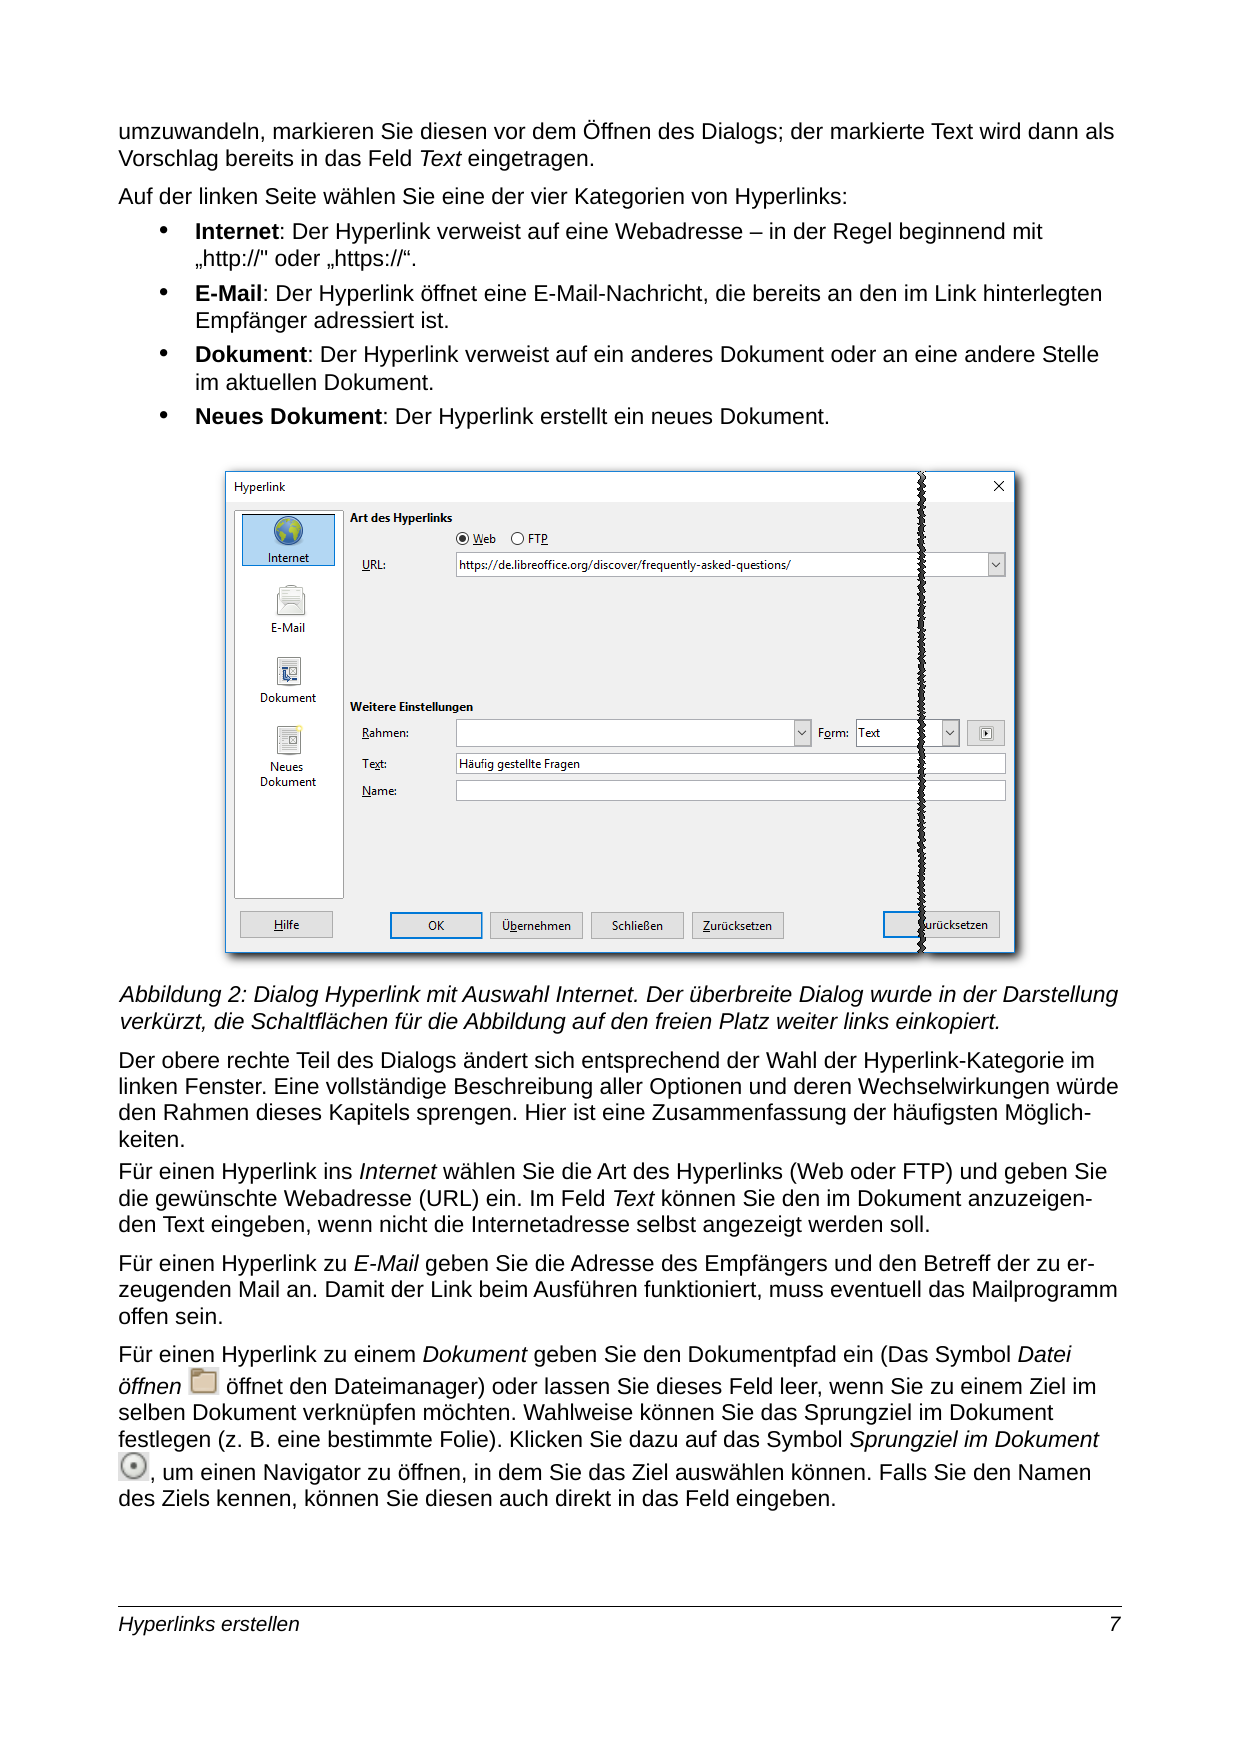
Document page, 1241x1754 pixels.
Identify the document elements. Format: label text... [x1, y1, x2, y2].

text Für einen Hyperlink ins Internet wählen Sie die Art des Hyperlinks (Web oder FTP) und geben Sie die gewünschte Webadresse (URL) ein. Im Feld Text können Sie den im Dokument anzuzeigen­den Text eingeben, wenn nicht die Internetadresse selbst angezeigt werden soll. [118, 1158, 1122, 1237]
list E-Mail: Der Hyperlink öffnet eine E-Mail-Nachricht, die bereits an den im Link hinterlegten Empfänger adressiert ist. [156, 278, 1122, 333]
list Auf der linken Seite wählen Sie eine der vier Kategorien von Hyperlinks: [118, 183, 1122, 210]
picture [209, 455, 1031, 969]
list Internet: Der Hyperlink verweist auf eine Webadresse – in der Regel beginnend mit „http://" oder „https://“. [156, 216, 1122, 272]
list Dokument: Der Hyperlink verweist auf ein anderes Dokument oder an eine andere Stelle im aktuellen Dokument. [156, 340, 1122, 395]
list Der obere rechte Teil des Dialogs ändert sich entsprechend der Wahl der Hyperlink-Kategorie im linken Fenster. Eine vollständige Beschreibung aller Optionen und deren Wechselwirkungen würde den Rahmen dieses Kapitels sprengen. Hier ist eine Zusammenfassung der häufigsten Möglich­keiten. [118, 1047, 1122, 1152]
text Um den Dialog Hyperlink (s. Abbildung 2) anzuzeigen, klicken Sie – im Dokument, in dem der Hyperlink eingefügt werden soll – auf das Symbol Hyperlink in der Symbolleiste Standard oder wählen Sie Einfügen → Hyperlink... aus dem Menü. Um einen bestehenden Text in einen Link umzuwandeln, markieren Sie diesen vor dem Öffnen des Dialogs; der markierte Text wird dann als Vorschlag bereits in das Feld Text eingetragen. [118, 118, 1122, 171]
text Für einen Hyperlink zu E-Mail geben Sie die Adresse des Empfängers und den Betreff der zu er­zeugenden Mail an. Damit der Link beim Ausführen funktioniert, muss eventuell das Mailprogramm offen sein. [118, 1250, 1122, 1329]
text Für einen Hyperlink zu einem Dokument geben Sie den Dokumentpfad ein (Das Symbol Datei öffnen öffnet den Dateimanager) oder lassen Sie dieses Feld leer, wenn Sie zu einem Ziel im selben Dokument verknüpfen möchten. Wahlweise können Sie das Sprungziel im Dokument festlegen (z. B. eine bestimmte Folie). Klicken Sie dazu auf das Symbol Sprungziel im Dokument , um einen Navigator zu öffnen, in dem Sie das Ziel auswählen können. Falls Sie den Namen des Ziels kennen, können Sie diesen auch direkt in das Feld eingeben. [118, 1341, 1122, 1511]
list Neues Dokument: Der Hyperlink erstellt ein neues Dokument. [156, 401, 1122, 431]
text Abbildung 2: Dialog Hyperlink mit Auswahl Internet. Der überbreite Dialog wurde in der Darstellung verkürzt, die Schaltflächen für die Abbildung auf den freien Platz weiter links einkopiert. [119, 981, 1121, 1034]
picture [188, 1367, 220, 1395]
picture [118, 1452, 150, 1481]
